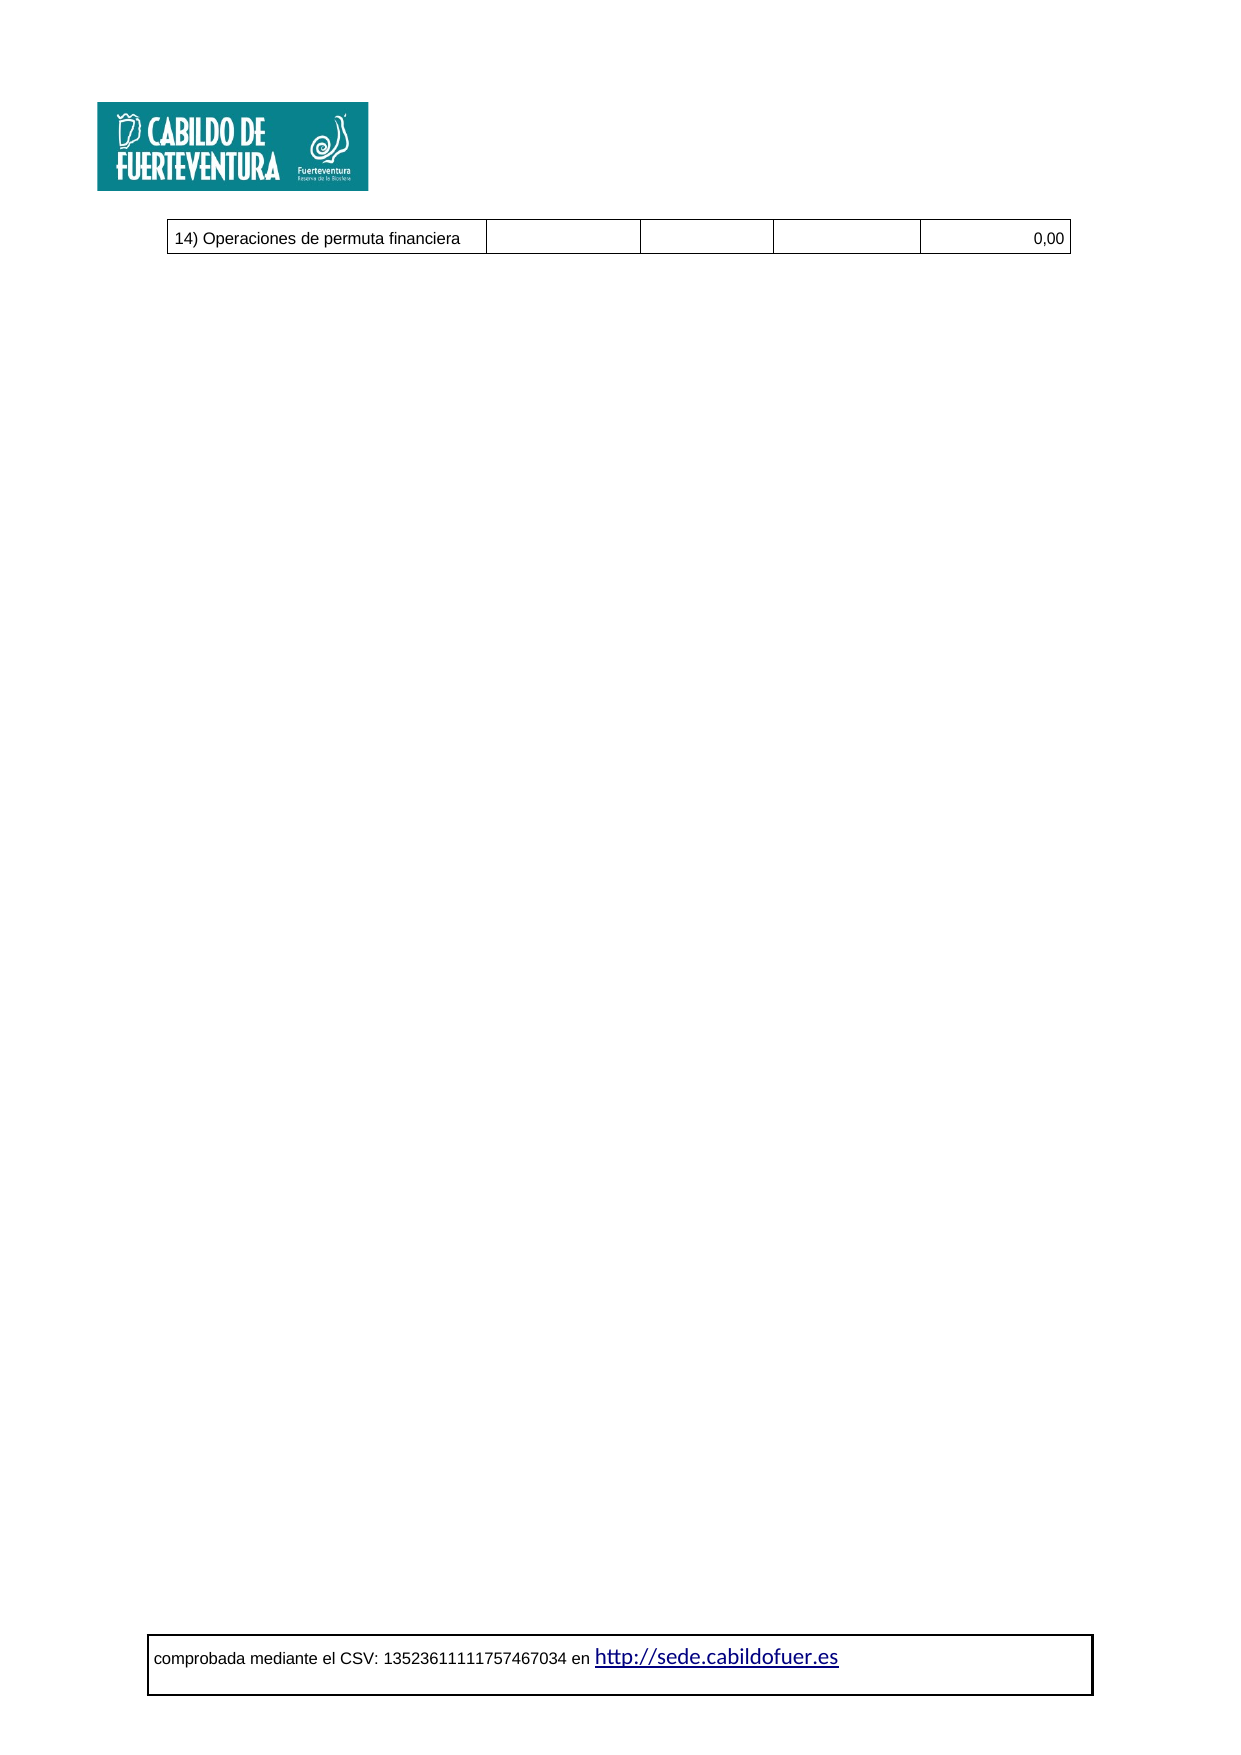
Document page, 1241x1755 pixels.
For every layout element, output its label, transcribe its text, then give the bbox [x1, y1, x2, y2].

table_cell [487, 220, 640, 253]
table_cell [774, 220, 920, 253]
table_cell 14) Operaciones de permuta financiera [168, 220, 486, 253]
table_cell 0,00 [921, 220, 1070, 253]
table_cell [641, 220, 773, 253]
